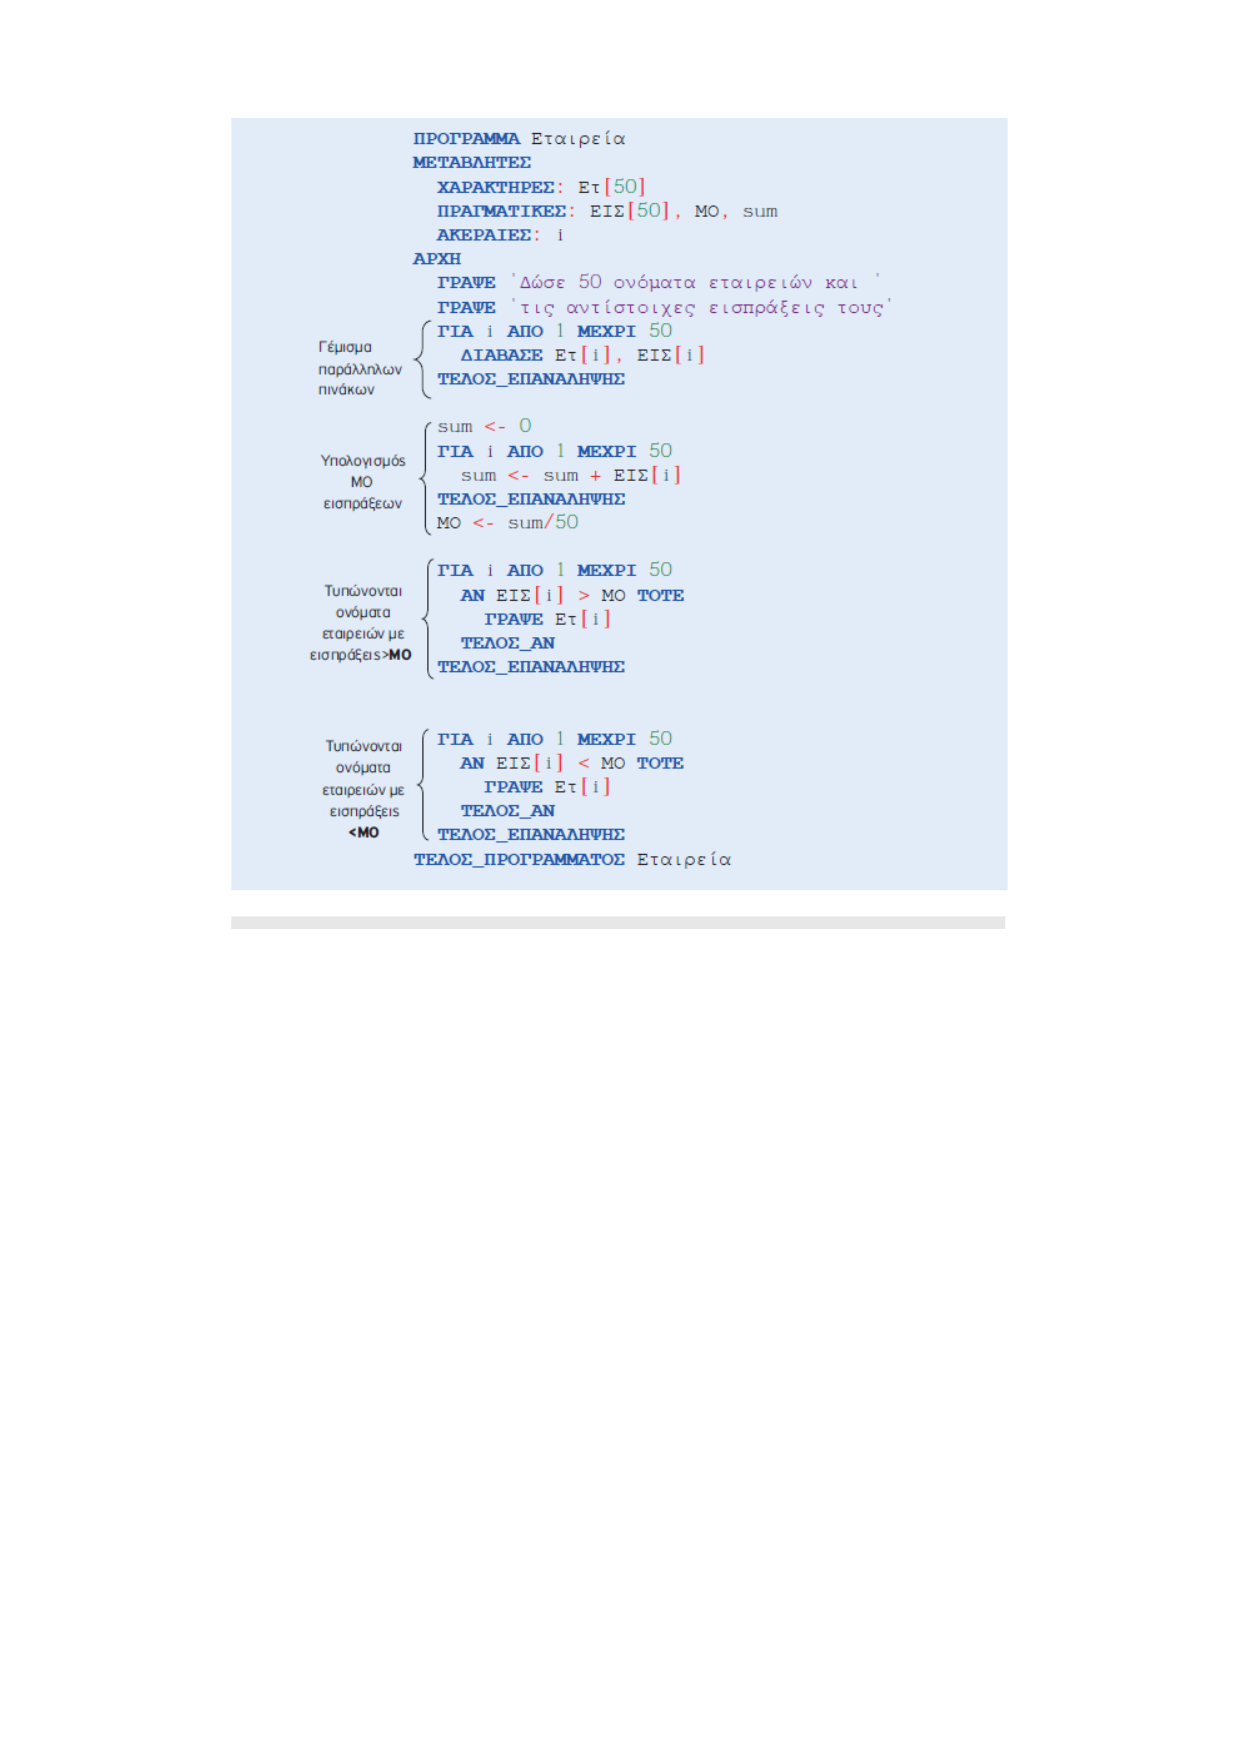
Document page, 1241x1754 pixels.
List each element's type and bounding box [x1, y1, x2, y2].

picture [231, 118, 1009, 929]
